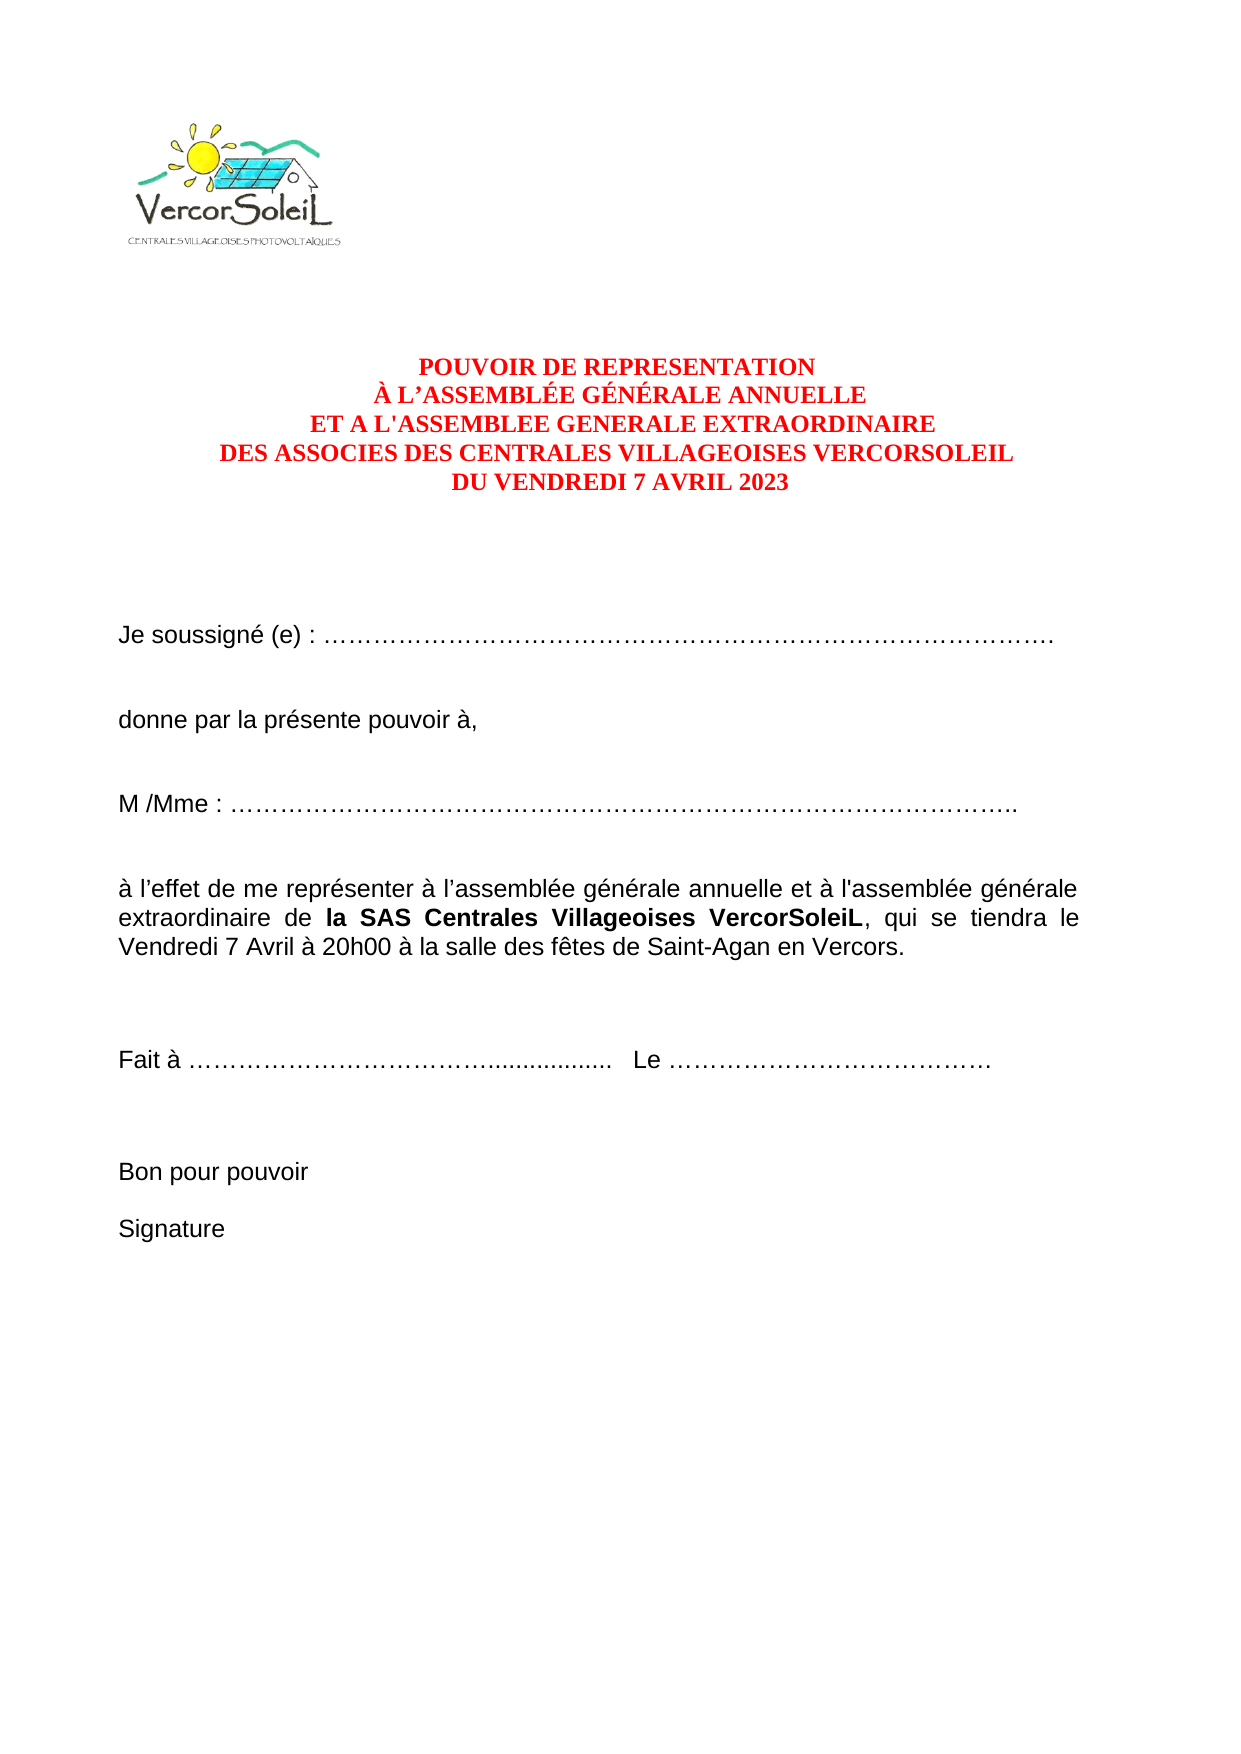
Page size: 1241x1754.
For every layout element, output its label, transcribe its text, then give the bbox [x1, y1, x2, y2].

text DU VENDREDI 7 AVRIL 2023 [118, 467, 1122, 496]
text Je soussigné (e) : ……………………………………………………………………………. [118, 620, 1080, 649]
text à l’effet de me représenter à l’assemblée générale annuelle et à l'assemblée générale extraordinaire de la SAS Centrales Villageoises VercorSoleiL, qui se tiendra le Vendredi 7 Avril à 20h00 à la salle des fêtes de Saint-Agan en Vercors. [118, 874, 1080, 961]
text donne par la présente pouvoir à, [118, 705, 1080, 733]
text Fait à ……………………………….................. Le ………………………………… [118, 1044, 1122, 1073]
text Bon pour pouvoir [118, 1157, 1122, 1186]
text À L’ASSEMBLÉE GÉNÉRALE ANNUELLE [118, 381, 1122, 409]
text POUVOIR DE REPRESENTATION [118, 352, 1122, 381]
text ET A L'ASSEMBLEE GENERALE EXTRAORDINAIRE DES ASSOCIES DES CENTRALES VILLAGEOISES VERCORSOLEIL [118, 409, 1122, 467]
text M /Mme : ………………………………………………………………………………….. [118, 789, 1080, 818]
text Signature [118, 1214, 1122, 1243]
